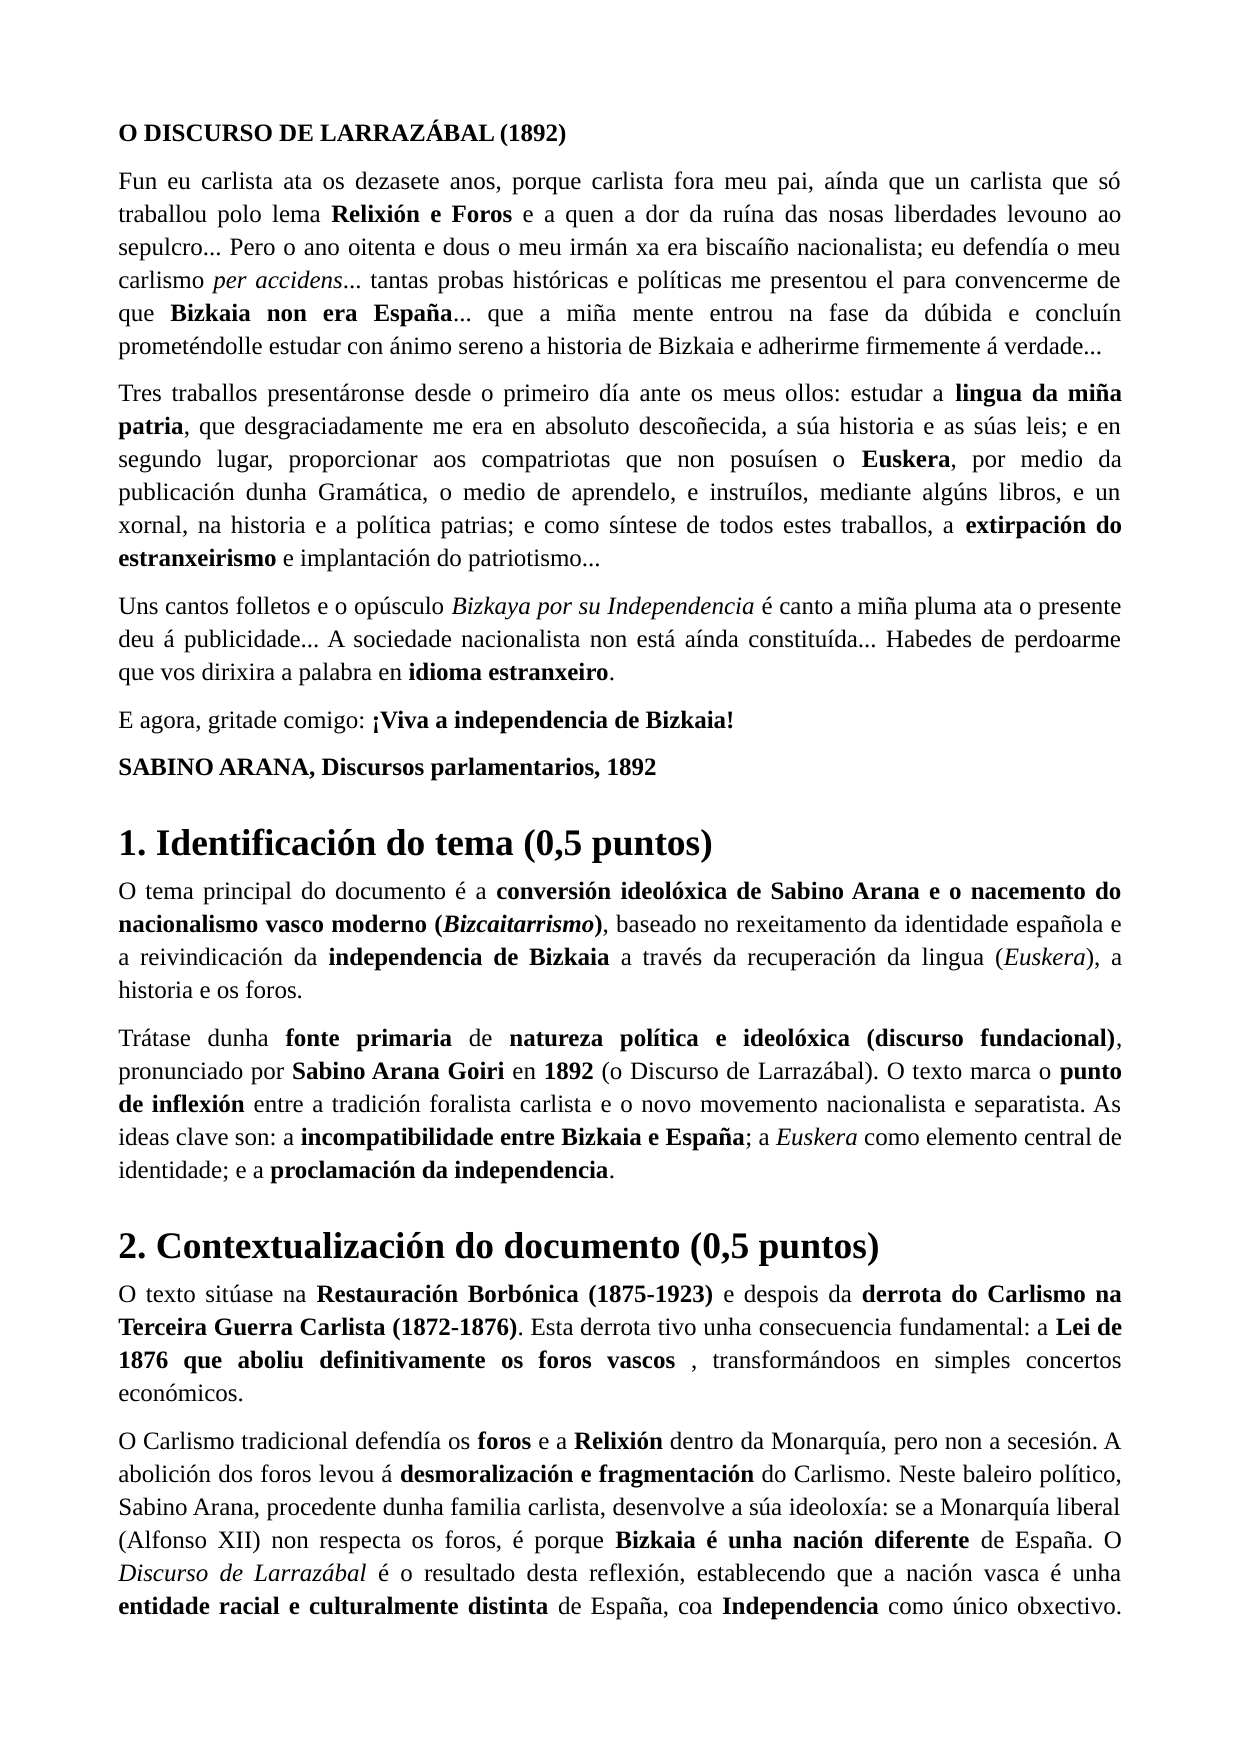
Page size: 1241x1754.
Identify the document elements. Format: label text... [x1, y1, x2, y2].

text E agora, gritade comigo: ¡Viva a independencia de Bizkaia! [118, 705, 1122, 733]
text Tres traballos presentáronse desde o primeiro día ante os meus ollos: estudar a lingua da miña patria, que desgraciadamente me era en absoluto descoñecida, a súa historia e as súas leis; e en segundo lugar, proporcionar aos compatriotas que non posuísen o Euskera, por medio da publicación dunha Gramática, o medio de aprendelo, e instruílos, mediante algúns libros, e un xornal, na historia e a política patrias; e como síntese de todos estes traballos, a extirpación do estranxeirismo e implantación do patriotismo... [118, 378, 1122, 572]
text Fun eu carlista ata os dezasete anos, porque carlista fora meu pai, aínda que un carlista que só traballou polo lema Relixión e Foros e a quen a dor da ruína das nosas liberdades levouno ao sepulcro... Pero o ano oitenta e dous o meu irmán xa era biscaíño nacionalista; eu defendía o meu carlismo per accidens... tantas probas históricas e políticas me presentou el para convencerme de que Bizkaia non era España... que a miña mente entrou na fase da dúbida e concluín prometéndolle estudar con ánimo sereno a historia de Bizkaia e adherirme firmemente á verdade... [118, 166, 1122, 359]
text O tema principal do documento é a conversión ideolóxica de Sabino Arana e o nacemento do nacionalismo vasco moderno (Bizcaitarrismo), baseado no rexeitamento da identidade española e a reivindicación da independencia de Bizkaia a través da recuperación da lingua (Euskera), a historia e os foros. [118, 876, 1122, 1004]
subtitle 2. Contextualización do documento (0,5 puntos) [118, 1224, 1122, 1267]
text O Carlismo tradicional defendía os foros e a Relixión dentro da Monarquía, pero non a secesión. A abolición dos foros levou á desmoralización e fragmentación do Carlismo. Neste baleiro político, Sabino Arana, procedente dunha familia carlista, desenvolve a súa ideoloxía: se a Monarquía liberal (Alfonso XII) non respecta os foros, é porque Bizkaia é unha nación diferente de España. O Discurso de Larrazábal é o resultado desta reflexión, establecendo que a nación vasca é unha entidade racial e culturalmente distinta de España, coa Independencia como único obxectivo. [118, 1426, 1122, 1620]
text Trátase dunha fonte primaria de natureza política e ideolóxica (discurso fundacional), pronunciado por Sabino Arana Goiri en 1892 (o Discurso de Larrazábal). O texto marca o punto de inflexión entre a tradición foralista carlista e o novo movemento nacionalista e separatista. As ideas clave son: a incompatibilidade entre Bizkaia e España; a Euskera como elemento central de identidade; e a proclamación da independencia. [118, 1023, 1122, 1184]
text O DISCURSO DE LARRAZÁBAL (1892) [118, 118, 1122, 147]
text SABINO ARANA, Discursos parlamentarios, 1892 [118, 752, 1122, 781]
text O texto sitúase na Restauración Borbónica (1875-1923) e despois da derrota do Carlismo na Terceira Guerra Carlista (1872-1876). Esta derrota tivo unha consecuencia fundamental: a Lei de 1876 que aboliu definitivamente os foros vascos , transformándoos en simples concertos económicos. [118, 1279, 1122, 1407]
text Uns cantos folletos e o opúsculo Bizkaya por su Independencia é canto a miña pluma ata o presente deu á publicidade... A sociedade nacionalista non está aínda constituída... Habedes de perdoarme que vos dirixira a palabra en idioma estranxeiro. [118, 591, 1122, 686]
subtitle 1. Identificación do tema (0,5 puntos) [118, 821, 1122, 864]
